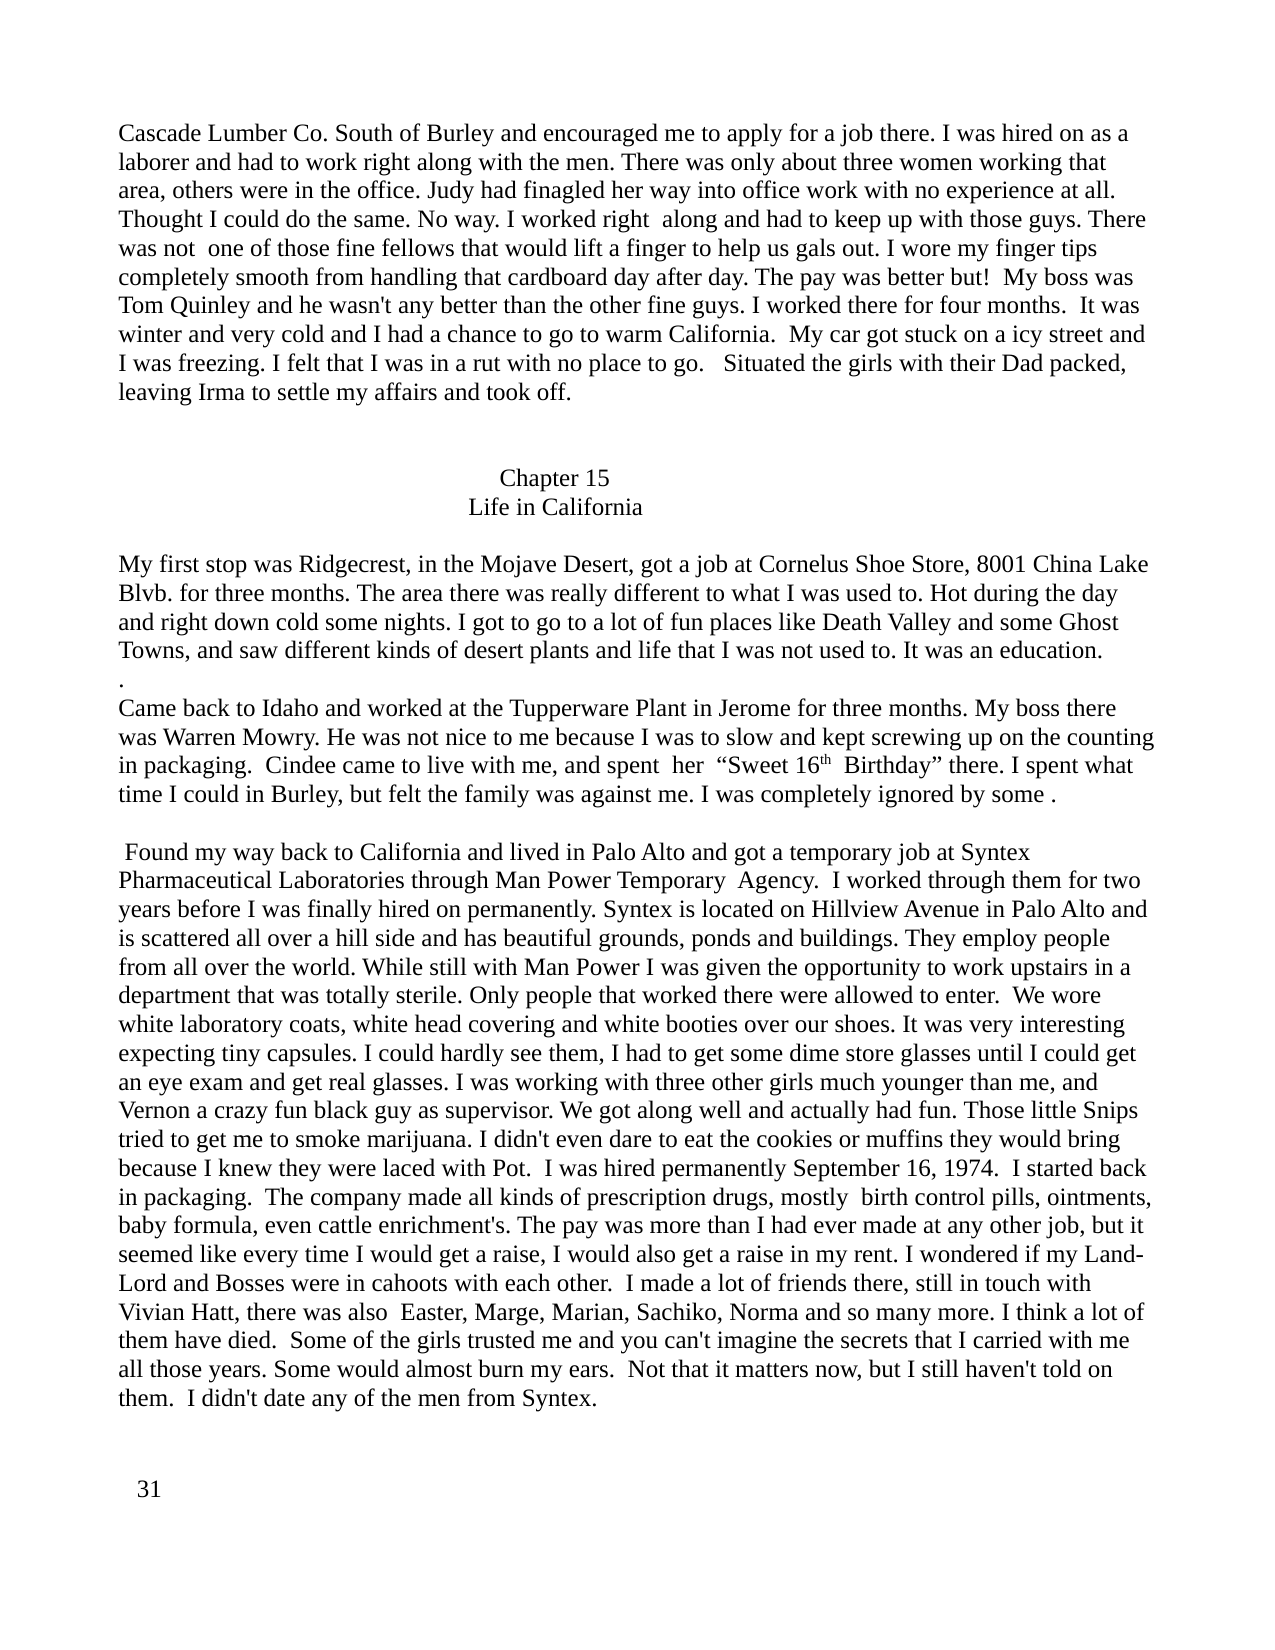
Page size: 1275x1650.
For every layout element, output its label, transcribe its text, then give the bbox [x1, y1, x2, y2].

text Life in California [118, 492, 1157, 521]
text Came back to Idaho and worked at the Tupperware Plant in Jerome for three months. My boss there was Warren Mowry. He was not nice to me because I was to slow and kept screwing up on the counting in packaging. Cindee came to live with me, and spent her “Sweet 16th Birthday” there. I spent what time I could in Burley, but felt the family was against me. I was completely ignored by some . [118, 693, 1157, 808]
text . [118, 664, 1157, 693]
text My first stop was Ridgecrest, in the Mojave Desert, got a job at Cornelus Shoe Store, 8001 China Lake Blvb. for three months. The area there was really different to what I was used to. Hot during the day and right down cold some nights. I got to go to a lot of fun places like Death Valley and some Ghost Towns, and saw different kinds of desert plants and life that I was not used to. It was an education. [118, 549, 1157, 664]
text Cascade Lumber Co. South of Burley and encouraged me to apply for a job there. I was hired on as a laborer and had to work right along with the men. There was only about three women working that area, others were in the office. Judy had finagled her way into office work with no experience at all. Thought I could do the same. No way. I worked right along and had to keep up with those guys. There was not one of those fine fellows that would lift a finger to help us gals out. I wore my finger tips completely smooth from handling that cardboard day after day. The pay was better but! My boss was Tom Quinley and he wasn't any better than the other fine guys. I worked there for four months. It was winter and very cold and I had a chance to go to warm California. My car got stuck on a icy street and I was freezing. I felt that I was in a rut with no place to go. Situated the girls with their Dad packed, leaving Irma to settle my affairs and took off. [118, 118, 1157, 406]
text Chapter 15 [118, 463, 1157, 492]
text Found my way back to California and lived in Palo Alto and got a temporary job at Syntex Pharmaceutical Laboratories through Man Power Temporary Agency. I worked through them for two years before I was finally hired on permanently. Syntex is located on Hillview Avenue in Palo Alto and is scattered all over a hill side and has beautiful grounds, ponds and buildings. They employ people from all over the world. While still with Man Power I was given the opportunity to work upstairs in a department that was totally sterile. Only people that worked there were allowed to enter. We wore white laboratory coats, white head covering and white booties over our shoes. It was very interesting expecting tiny capsules. I could hardly see them, I had to get some dime store glasses until I could get an eye exam and get real glasses. I was working with three other girls much younger than me, and Vernon a crazy fun black guy as supervisor. We got along well and actually had fun. Those little Snips tried to get me to smoke marijuana. I didn't even dare to eat the cookies or muffins they would bring because I knew they were laced with Pot. I was hired permanently September 16, 1974. I started back in packaging. The company made all kinds of prescription drugs, mostly birth control pills, ointments, baby formula, even cattle enrichment's. The pay was more than I had ever made at any other job, but it seemed like every time I would get a raise, I would also get a raise in my rent. I wondered if my Land-Lord and Bosses were in cahoots with each other. I made a lot of friends there, still in touch with Vivian Hatt, there was also Easter, Marge, Marian, Sachiko, Norma and so many more. I think a lot of them have died. Some of the girls trusted me and you can't imagine the secrets that I carried with me all those years. Some would almost burn my ears. Not that it matters now, but I still haven't told on them. I didn't date any of the men from Syntex. [118, 837, 1157, 1412]
